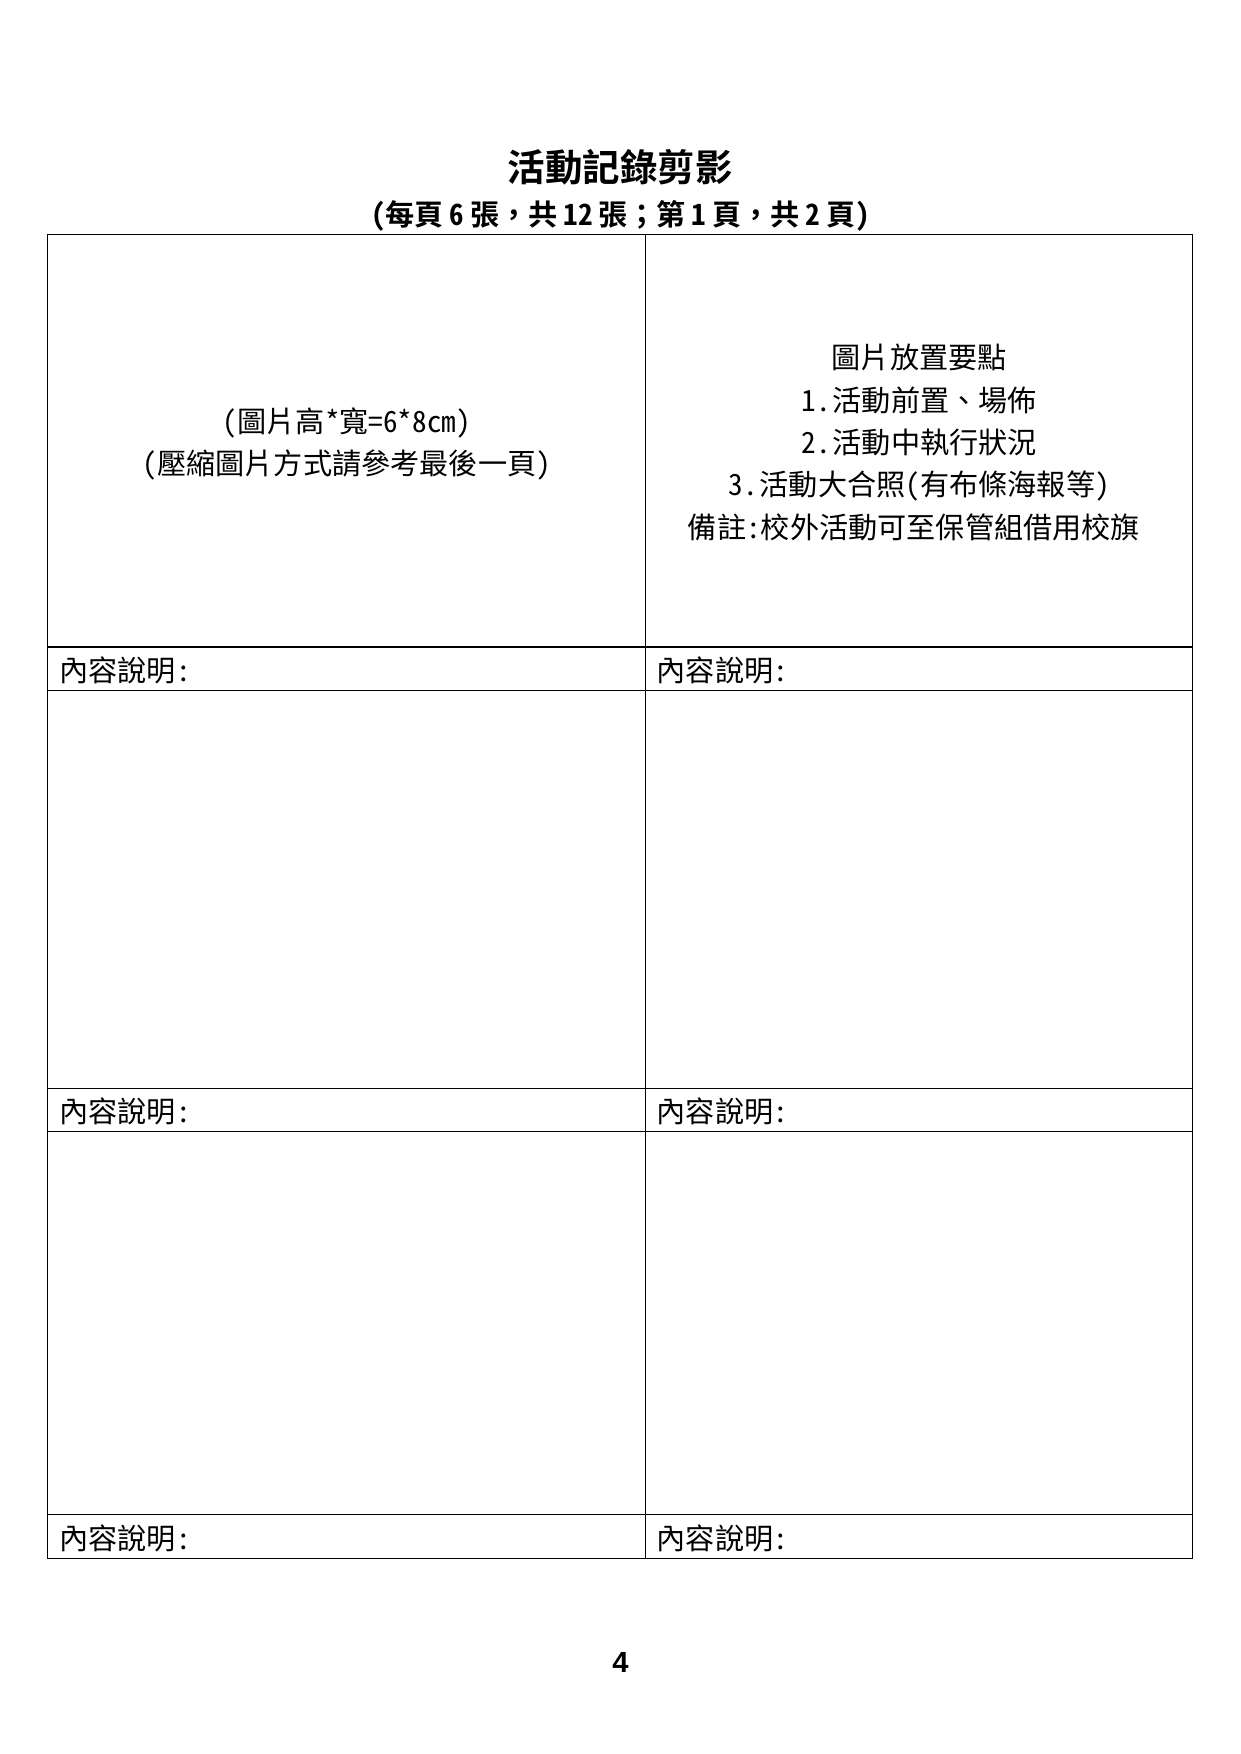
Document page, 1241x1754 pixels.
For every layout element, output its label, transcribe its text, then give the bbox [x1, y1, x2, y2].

table_cell [48, 1132, 645, 1514]
table_header (圖片高*寬=6*8cm) (壓縮圖片方式請參考最後一頁) [48, 235, 645, 646]
text (每頁6張，共12張；第1頁，共2頁) [59, 192, 1181, 234]
table_cell 內容說明: [48, 1515, 645, 1558]
table_cell [646, 691, 1192, 1088]
table_cell [48, 691, 645, 1088]
table_cell 內容說明: [646, 1515, 1192, 1558]
table_cell 內容說明: [646, 1089, 1192, 1131]
table_header 圖片放置要點 活動前置、場佈 活動中執行狀況 活動大合照(有布條海報等) 備註:校外活動可至保管組借用校旗 [646, 235, 1192, 646]
table_cell 內容說明: [646, 648, 1192, 690]
table_cell 內容說明: [48, 648, 645, 690]
table_cell [646, 1132, 1192, 1514]
text 活動記錄剪影 [59, 137, 1181, 192]
table_cell 內容說明: [48, 1089, 645, 1131]
